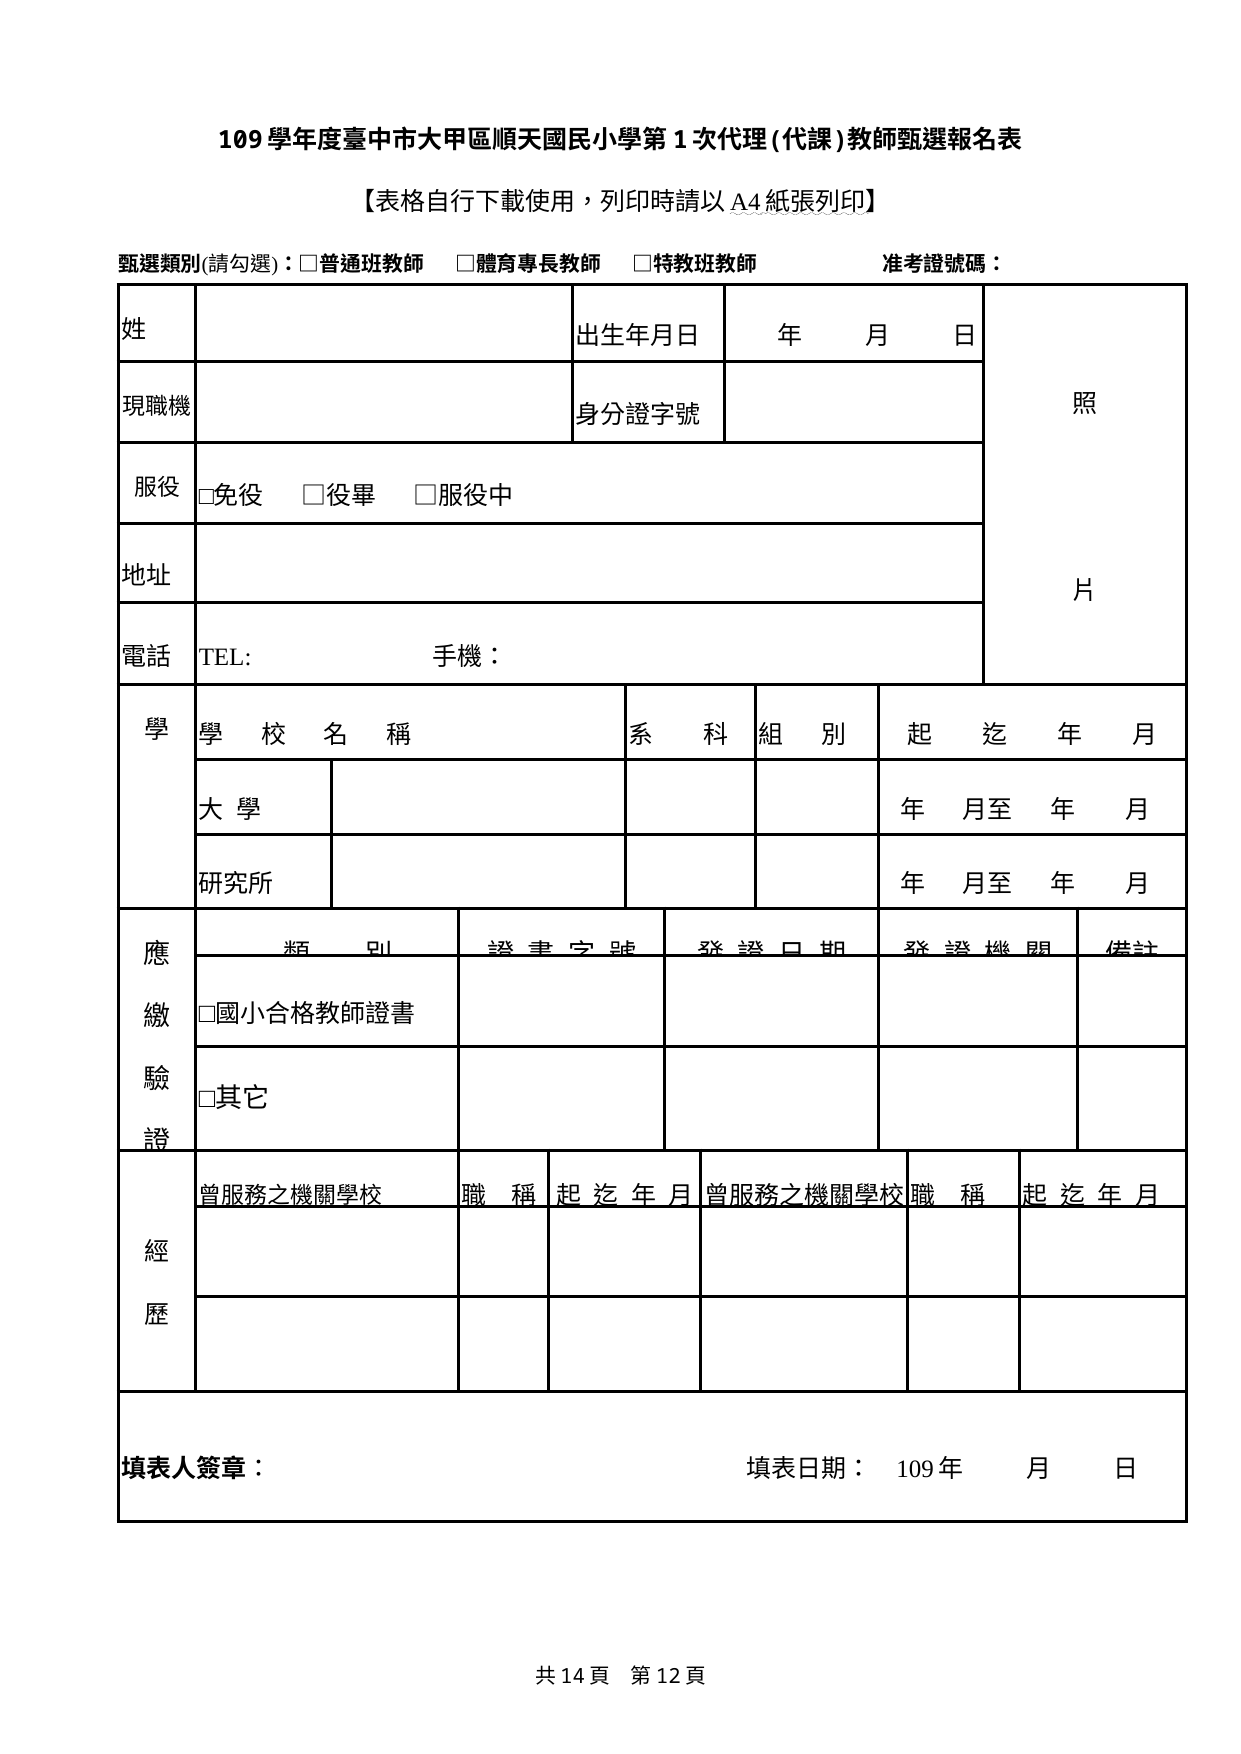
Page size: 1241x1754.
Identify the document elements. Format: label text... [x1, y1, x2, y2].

table_cell [1021, 1208, 1185, 1295]
table_cell 起 迄 年 月 [1021, 1152, 1185, 1205]
text 【表格自行下載使用，列印時請以A4紙張列印】 [118, 158, 1122, 221]
table_cell 學 歷 [120, 686, 194, 907]
text 甄選類別(請勾選)：□普通班教師 □體育專長教師 □特教班教師 准考證號碼： [118, 221, 1122, 283]
table_header 姓 名 [120, 286, 194, 360]
table_cell [1021, 1298, 1185, 1390]
table_cell 年 月至 年 月 [880, 761, 1185, 833]
table_cell 地址 [120, 525, 194, 601]
table_cell 應 繳 驗 證 件 [120, 910, 194, 1148]
table_cell [197, 363, 571, 441]
table_cell 組 別 [757, 686, 877, 758]
table_cell 年 月至 年 月 [880, 836, 1185, 907]
table_cell [666, 1048, 877, 1148]
table_header 照 片 [985, 286, 1185, 683]
table_cell [460, 957, 663, 1045]
table_cell [197, 525, 982, 601]
table_cell □其它 [197, 1048, 457, 1148]
table_cell 發 證 機 關 [880, 910, 1076, 953]
table_cell [333, 761, 624, 833]
table_cell 電話 [120, 604, 194, 683]
table_cell [627, 761, 754, 833]
table_cell TEL: 手機： [197, 604, 982, 683]
table_cell 發 證 日 期 [666, 910, 877, 953]
table_cell 系 科 [627, 686, 754, 758]
table_cell 起 迄 年 月 [880, 686, 1185, 758]
table_cell [666, 957, 877, 1045]
table_cell [460, 1208, 547, 1295]
table_cell [757, 836, 877, 907]
table_cell [1079, 1048, 1185, 1148]
table_cell 服役 情形 [120, 444, 194, 522]
table_header 年 月 日 [726, 286, 982, 360]
table_cell 起 迄 年 月 [550, 1152, 699, 1205]
table_cell □免役 □役畢 □服役中 [197, 444, 982, 522]
table_cell [627, 836, 754, 907]
table_cell [333, 836, 624, 907]
table_cell [909, 1208, 1018, 1295]
table_cell 經 歷 [120, 1152, 194, 1390]
table_cell 研究所 [197, 836, 330, 907]
table_cell 備註 [1079, 910, 1185, 953]
table_cell [1079, 957, 1185, 1045]
text 109學年度臺中市大甲區順天國民小學第1次代理(代課)教師甄選報名表 [118, 96, 1122, 158]
table_cell [197, 1298, 457, 1390]
table_cell □國小合格教師證書 [197, 957, 457, 1045]
table_cell [197, 1208, 457, 1295]
table_cell 職 稱 [460, 1152, 547, 1205]
table_cell 大 學 [197, 761, 330, 833]
table_cell [757, 761, 877, 833]
table_cell [702, 1298, 906, 1390]
table_cell [460, 1048, 663, 1148]
table_cell [880, 1048, 1076, 1148]
table_cell [550, 1298, 699, 1390]
table_cell [550, 1208, 699, 1295]
table_cell 填表人簽章： 填表日期： 109年 月 日 [120, 1393, 1185, 1520]
table_cell [460, 1298, 547, 1390]
table_cell 類 別 [197, 910, 457, 953]
table_cell [880, 957, 1076, 1045]
table_cell [726, 363, 982, 441]
table_cell 曾服務之機關學校 [197, 1152, 457, 1205]
table_cell 職 稱 [909, 1152, 1018, 1205]
table_header 出生年月日 [574, 286, 723, 360]
table_cell 曾服務之機關學校 [702, 1152, 906, 1205]
table_cell 現職機關學校 [120, 363, 194, 441]
table_cell [702, 1208, 906, 1295]
table_cell 證 書 字 號 [460, 910, 663, 953]
table_cell [909, 1298, 1018, 1390]
table_cell 學 校 名 稱 [197, 686, 624, 758]
table_header [197, 286, 571, 360]
table_cell 身分證字號 [574, 363, 723, 441]
